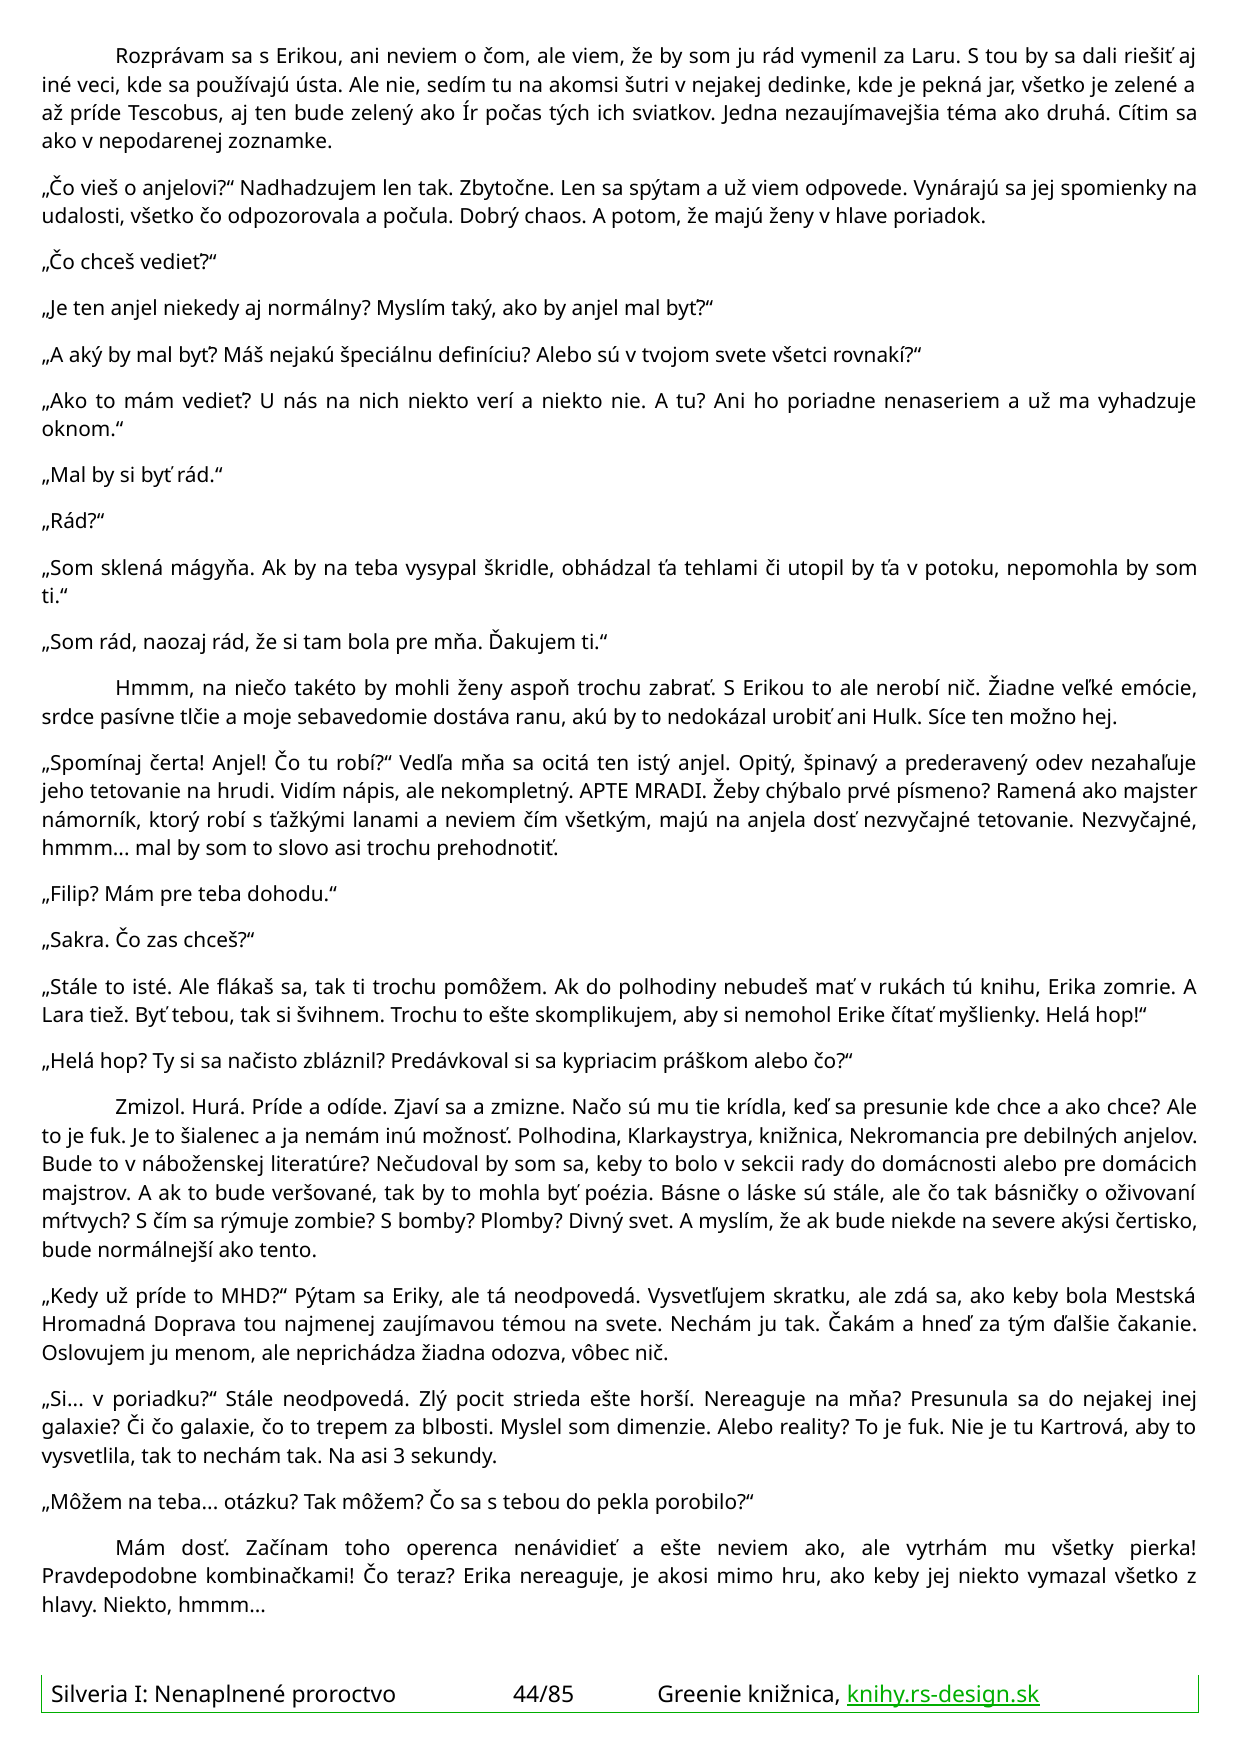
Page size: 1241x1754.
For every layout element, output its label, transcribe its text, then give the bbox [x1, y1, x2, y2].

text „Kedy už príde to MHD?“ Pýtam sa Eriky, ale tá neodpovedá. Vysvetľujem skratku, ale zdá sa, ako keby bola Mestská Hromadná Doprava tou najmenej zaujímavou témou na svete. Nechám ju tak. Čakám a hneď za tým ďalšie čakanie. Oslovujem ju menom, ale neprichádza žiadna odozva, vôbec nič. [41, 1281, 1199, 1366]
text „Si... v poriadku?“ Stále neodpovedá. Zlý pocit strieda ešte horší. Nereaguje na mňa? Presunula sa do nejakej inej galaxie? Či čo galaxie, čo to trepem za blbosti. Myslel som dimenzie. Alebo reality? To je fuk. Nie je tu Kartrová, aby to vysvetlila, tak to nechám tak. Na asi 3 sekundy. [41, 1384, 1199, 1469]
text „Som rád, naozaj rád, že si tam bola pre mňa. Ďakujem ti.“ [41, 627, 1199, 656]
text „Rád?“ [41, 507, 1199, 535]
text „Ako to mám vedieť? U nás na nich niekto verí a niekto nie. A tu? Ani ho poriadne nenaseriem a už ma vyhadzuje oknom.“ [41, 386, 1199, 443]
text „A aký by mal byť? Máš nejakú špeciálnu definíciu? Alebo sú v tvojom svete všetci rovnakí?“ [41, 340, 1199, 368]
text Mám dosť. Začínam toho operenca nenávidieť a ešte neviem ako, ale vytrhám mu všetky pierka! Pravdepodobne kombinačkami! Čo teraz? Erika nereaguje, je akosi mimo hru, ako keby jej niekto vymazal všetko z hlavy. Niekto, hmmm... [41, 1533, 1199, 1618]
text „Filip? Mám pre teba dohodu.“ [41, 879, 1199, 908]
text Hmmm, na niečo takéto by mohli ženy aspoň trochu zabrať. S Erikou to ale nerobí nič. Žiadne veľké emócie, srdce pasívne tlčie a moje sebavedomie dostáva ranu, akú by to nedokázal urobiť ani Hulk. Síce ten možno hej. [41, 673, 1199, 730]
text „Sakra. Čo zas chceš?“ [41, 926, 1199, 954]
text „Je ten anjel niekedy aj normálny? Myslím taký, ako by anjel mal byť?“ [41, 293, 1199, 322]
text „Stále to isté. Ale flákaš sa, tak ti trochu pomôžem. Ak do polhodiny nebudeš mať v rukách tú knihu, Erika zomrie. A Lara tiež. Byť tebou, tak si švihnem. Trochu to ešte skomplikujem, aby si nemohol Erike čítať myšlienky. Helá hop!“ [41, 972, 1199, 1029]
text Zmizol. Hurá. Príde a odíde. Zjaví sa a zmizne. Načo sú mu tie krídla, keď sa presunie kde chce a ako chce? Ale to je fuk. Je to šialenec a ja nemám inú možnosť. Polhodina, Klarkaystrya, knižnica, Nekromancia pre debilných anjelov. Bude to v náboženskej literatúre? Nečudoval by som sa, keby to bolo v sekcii rady do domácnosti alebo pre domácich majstrov. A ak to bude veršované, tak by to mohla byť poézia. Básne o láske sú stále, ale čo tak básničky o oživovaní mŕtvych? S čím sa rýmuje zombie? S bomby? Plomby? Divný svet. A myslím, že ak bude niekde na severe akýsi čertisko, bude normálnejší ako tento. [41, 1092, 1199, 1263]
text „Čo chceš vedieť?“ [41, 247, 1199, 276]
text „Spomínaj čerta! Anjel! Čo tu robí?“ Vedľa mňa sa ocitá ten istý anjel. Opitý, špinavý a prederavený odev nezahaľuje jeho tetovanie na hrudi. Vidím nápis, ale nekompletný. APTE MRADI. Žeby chýbalo prvé písmeno? Ramená ako majster námorník, ktorý robí s ťažkými lanami a neviem čím všetkým, majú na anjela dosť nezvyčajné tetovanie. Nezvyčajné, hmmm... mal by som to slovo asi trochu prehodnotiť. [41, 748, 1199, 862]
text „Môžem na teba... otázku? Tak môžem? Čo sa s tebou do pekla porobilo?“ [41, 1487, 1199, 1515]
text „Som sklená mágyňa. Ak by na teba vysypal škridle, obhádzal ťa tehlami či utopil by ťa v potoku, nepomohla by som ti.“ [41, 553, 1199, 609]
text „Čo vieš o anjelovi?“ Nadhadzujem len tak. Zbytočne. Len sa spýtam a už viem odpovede. Vynárajú sa jej spomienky na udalosti, všetko čo odpozorovala a počula. Dobrý chaos. A potom, že majú ženy v hlave poriadok. [41, 173, 1199, 230]
text „Mal by si byť rád.“ [41, 460, 1199, 489]
text „Helá hop? Ty si sa načisto zbláznil? Predávkoval si sa kypriacim práškom alebo čo?“ [41, 1046, 1199, 1075]
text Rozprávam sa s Erikou, ani neviem o čom, ale viem, že by som ju rád vymenil za Laru. S tou by sa dali riešiť aj iné veci, kde sa používajú ústa. Ale nie, sedím tu na akomsi šutri v nejakej dedinke, kde je pekná jar, všetko je zelené a až príde Tescobus, aj ten bude zelený ako Ír počas tých ich sviatkov. Jedna nezaujímavejšia téma ako druhá. Cítim sa ako v nepodarenej zoznamke. [41, 41, 1199, 155]
